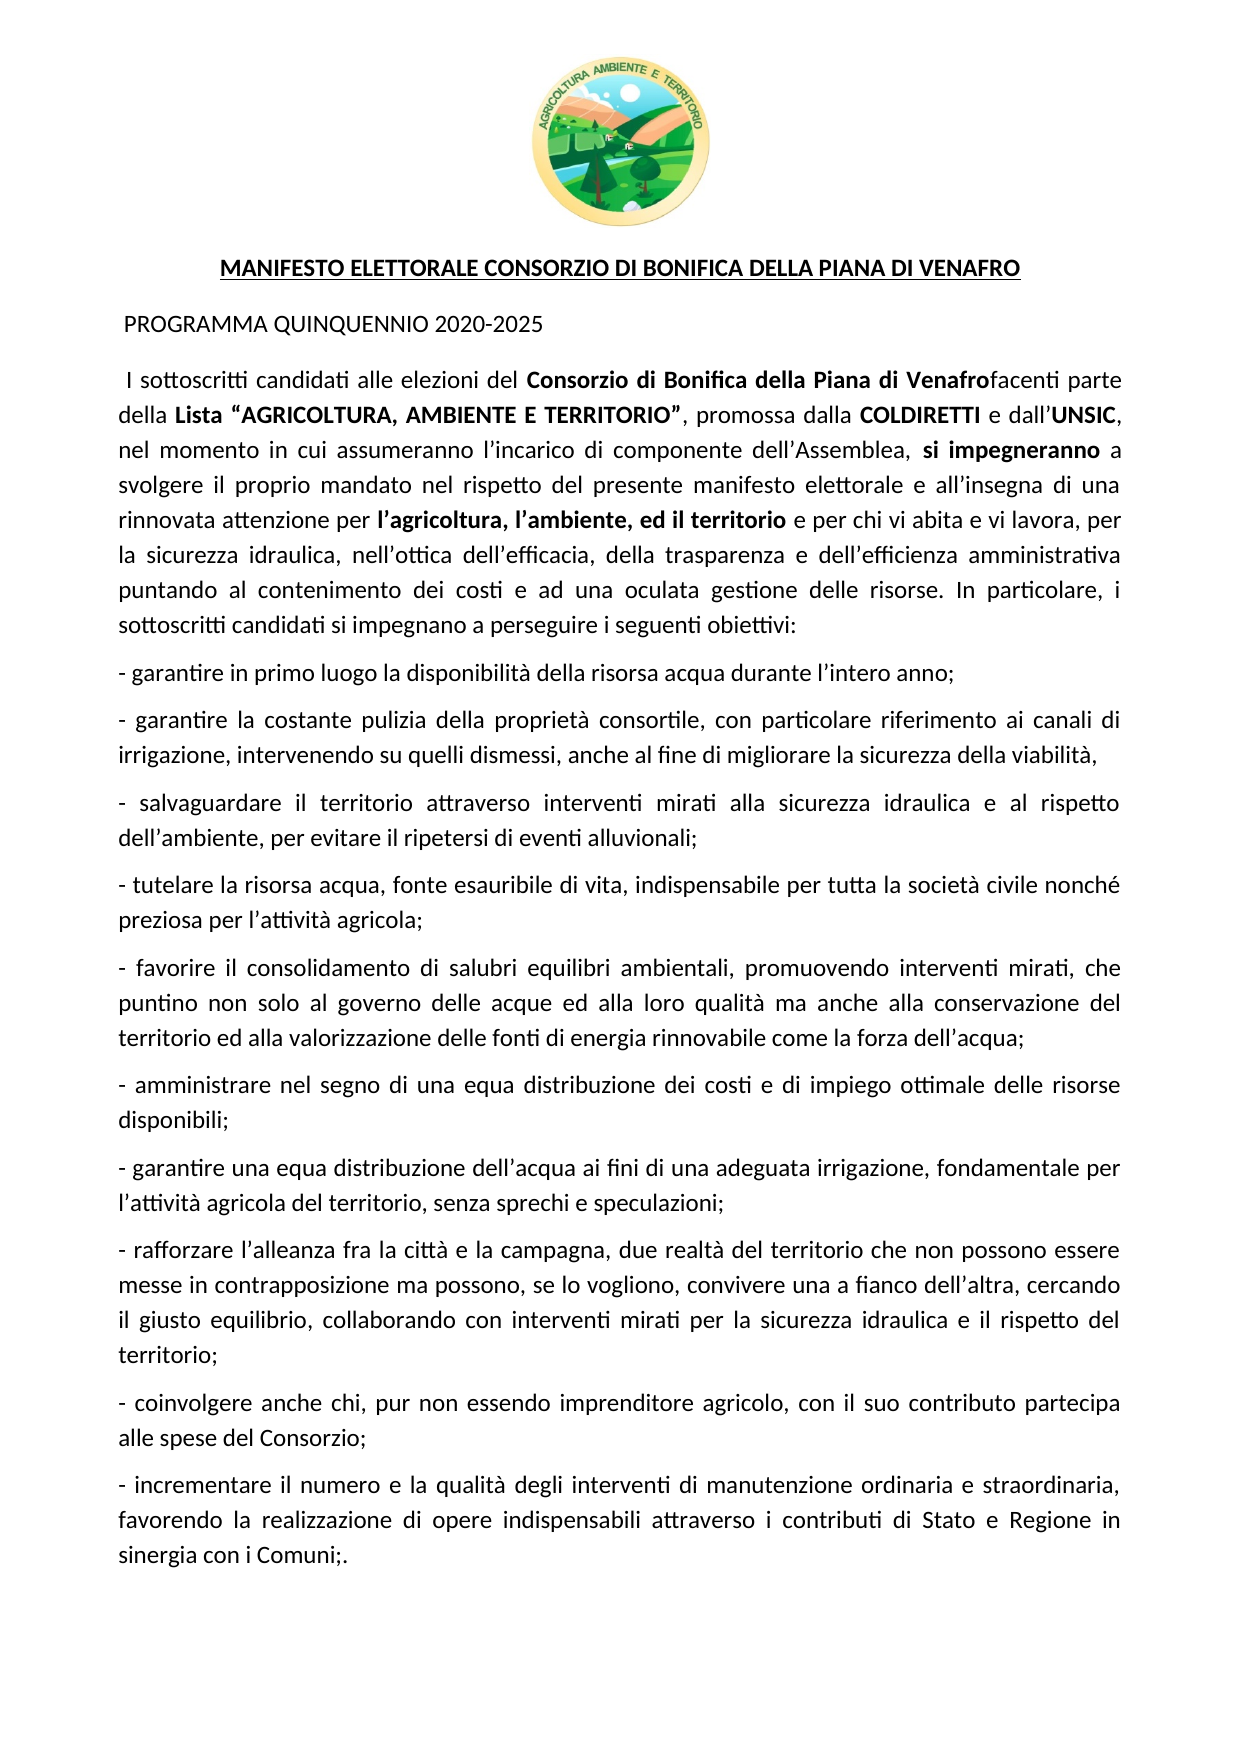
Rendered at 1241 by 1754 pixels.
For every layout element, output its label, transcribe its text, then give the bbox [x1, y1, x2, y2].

text - garantire la costante pulizia della proprietà consortile, con particolare riferimento ai canali di irrigazione, intervenendo su quelli dismessi, anche al fine di migliorare la sicurezza della viabilità, [118, 704, 1122, 770]
text - garantire in primo luogo la disponibilità della risorsa acqua durante l’intero anno; [118, 657, 1122, 687]
text - coinvolgere anche chi, pur non essendo imprenditore agricolo, con il suo contributo partecipa alle spese del Consorzio; [118, 1387, 1122, 1452]
text - garantire una equa distribuzione dell’acqua ai fini di una adeguata irrigazione, fondamentale per l’attività agricola del territorio, senza sprechi e speculazioni; [118, 1152, 1122, 1217]
text - amministrare nel segno di una equa distribuzione dei costi e di impiego ottimale delle risorse disponibili; [118, 1069, 1122, 1135]
text I sottoscritti candidati alle elezioni del Consorzio di Bonifica della Piana di Venafrofacenti parte della Lista “AGRICOLTURA, AMBIENTE E TERRITORIO”, promossa dalla COLDIRETTI e dall’UNSIC, nel momento in cui assumeranno l’incarico di componente dell’Assemblea, si impegneranno a svolgere il proprio mandato nel rispetto del presente manifesto elettorale e all’insegna di una rinnovata attenzione per l’agricoltura, l’ambiente, ed il territorio e per chi vi abita e vi lavora, per la sicurezza idraulica, nell’ottica dell’efficacia, della trasparenza e dell’efficienza amministrativa puntando al contenimento dei costi e ad una oculata gestione delle risorse. In particolare, i sottoscritti candidati si impegnano a perseguire i seguenti obiettivi: [118, 364, 1122, 640]
picture [529, 54, 712, 228]
text - incrementare il numero e la qualità degli interventi di manutenzione ordinaria e straordinaria, favorendo la realizzazione di opere indispensabili attraverso i contributi di Stato e Regione in sinergia con i Comuni;. [118, 1469, 1122, 1570]
text PROGRAMMA QUINQUENNIO 2020-2025 [118, 308, 1122, 339]
text - rafforzare l’alleanza fra la città e la campagna, due realtà del territorio che non possono essere messe in contrapposizione ma possono, se lo vogliono, convivere una a fianco dell’altra, cercando il giusto equilibrio, collaborando con interventi mirati per la sicurezza idraulica e il rispetto del territorio; [118, 1234, 1122, 1370]
text - tutelare la risorsa acqua, fonte esauribile di vita, indispensabile per tutta la società civile nonché preziosa per l’attività agricola; [118, 869, 1122, 935]
text MANIFESTO ELETTORALE CONSORZIO DI BONIFICA DELLA PIANA DI VENAFRO [118, 253, 1122, 283]
text - favorire il consolidamento di salubri equilibri ambientali, promuovendo interventi mirati, che puntino non solo al governo delle acque ed alla loro qualità ma anche alla conservazione del territorio ed alla valorizzazione delle fonti di energia rinnovabile come la forza dell’acqua; [118, 952, 1122, 1052]
text - salvaguardare il territorio attraverso interventi mirati alla sicurezza idraulica e al rispetto dell’ambiente, per evitare il ripetersi di eventi alluvionali; [118, 787, 1122, 852]
